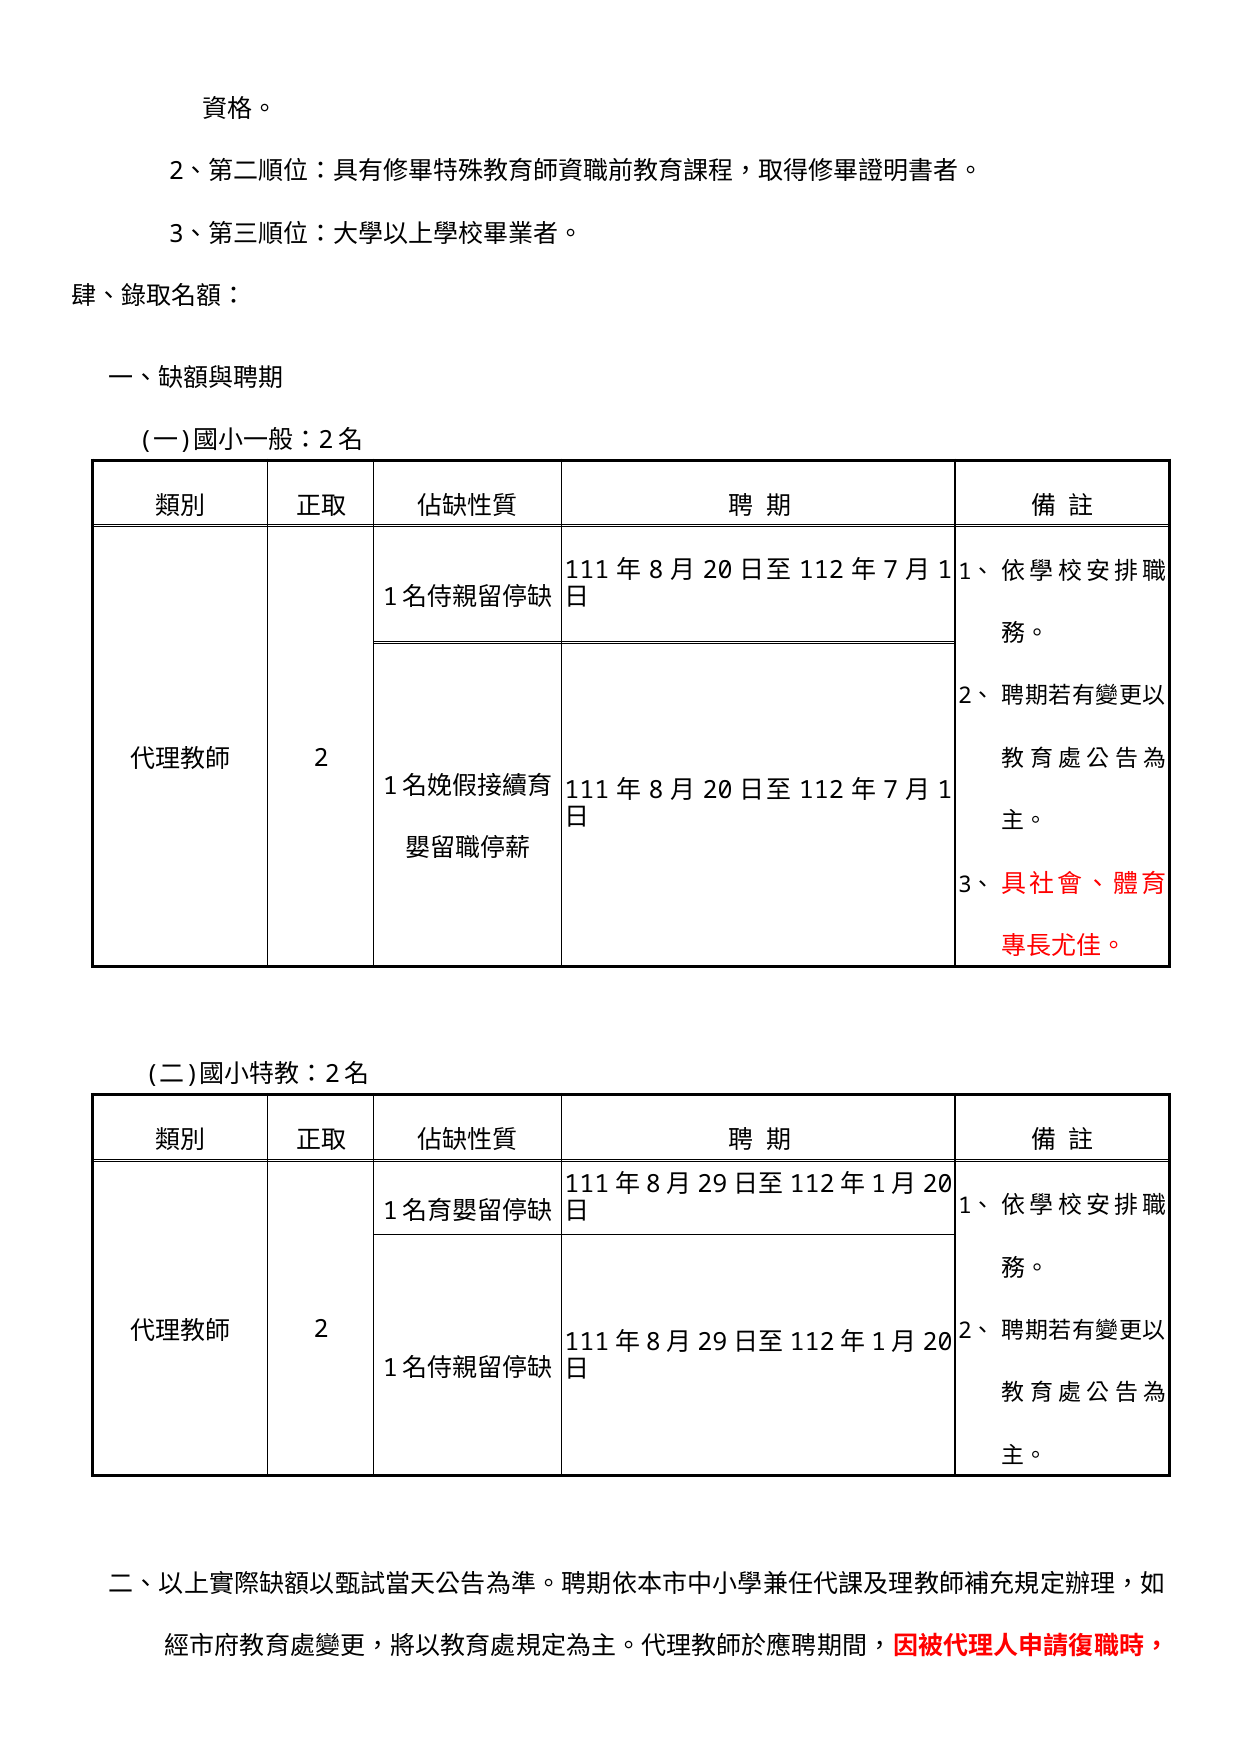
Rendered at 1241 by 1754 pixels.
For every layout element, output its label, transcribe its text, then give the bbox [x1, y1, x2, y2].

table_cell 111年8月20日至112年7月1日 [562, 527, 954, 641]
table_cell 2 [268, 527, 373, 965]
table_header 佔缺性質 [374, 1096, 561, 1158]
table_cell 111年8月29日至112年1月20日 [562, 1162, 954, 1234]
text 一、缺額與聘期 [108, 333, 1169, 396]
text (二)國小特教：2名 [144, 1030, 1169, 1093]
table_header 正取 [268, 1096, 373, 1158]
table_cell 代理教師 [94, 527, 267, 965]
table_cell 2 [268, 1162, 373, 1474]
table_header 正取 [268, 462, 373, 524]
table_header 備 註 [956, 1096, 1168, 1158]
text 3、第三順位：大學以上學校畢業者。 [168, 189, 1169, 252]
table_header 佔缺性質 [374, 462, 561, 524]
table_header 類別 [94, 462, 267, 524]
text 2、第二順位：具有修畢特殊教育師資職前教育課程，取得修畢證明書者。 [168, 127, 1169, 189]
table_cell 依學校安排職務。 聘期若有變更以教育處公告為主。 [956, 1162, 1168, 1474]
table_header 聘 期 [562, 1096, 954, 1158]
text 1、第一順位：特教系、所(組)畢(結)業並具備國小階段身心障礙類特殊教育教師合格證書、資格。 [168, 64, 1169, 127]
text 肆、錄取名額： [71, 252, 1169, 314]
table_cell 1名育嬰留停缺 [374, 1162, 561, 1234]
table_header 備 註 [956, 462, 1168, 524]
table_header 聘 期 [562, 462, 954, 524]
table_cell 1名娩假接續育嬰留職停薪 [374, 644, 561, 965]
text (一)國小一般：2名 [108, 396, 1169, 458]
table_cell 111年8月29日至112年1月20日 [562, 1235, 954, 1474]
table_cell 111年8月20日至112年7月1日 [562, 644, 954, 965]
table_header 類別 [94, 1096, 267, 1158]
table_cell 1名侍親留停缺 [374, 1235, 561, 1474]
text 二、以上實際缺額以甄試當天公告為準。聘期依本市中小學兼任代課及理教師補充規定辦理，如經市府教育處變更，將以教育處規定為主。代理教師於應聘期間，因被代理人申請復職時， [108, 1540, 1169, 1665]
table_cell 依學校安排職務。 聘期若有變更以教育處公告為主。 具社會、體育專長尤佳。 [956, 527, 1168, 965]
table_cell 代理教師 [94, 1162, 267, 1474]
table_cell 1名侍親留停缺 [374, 527, 561, 641]
